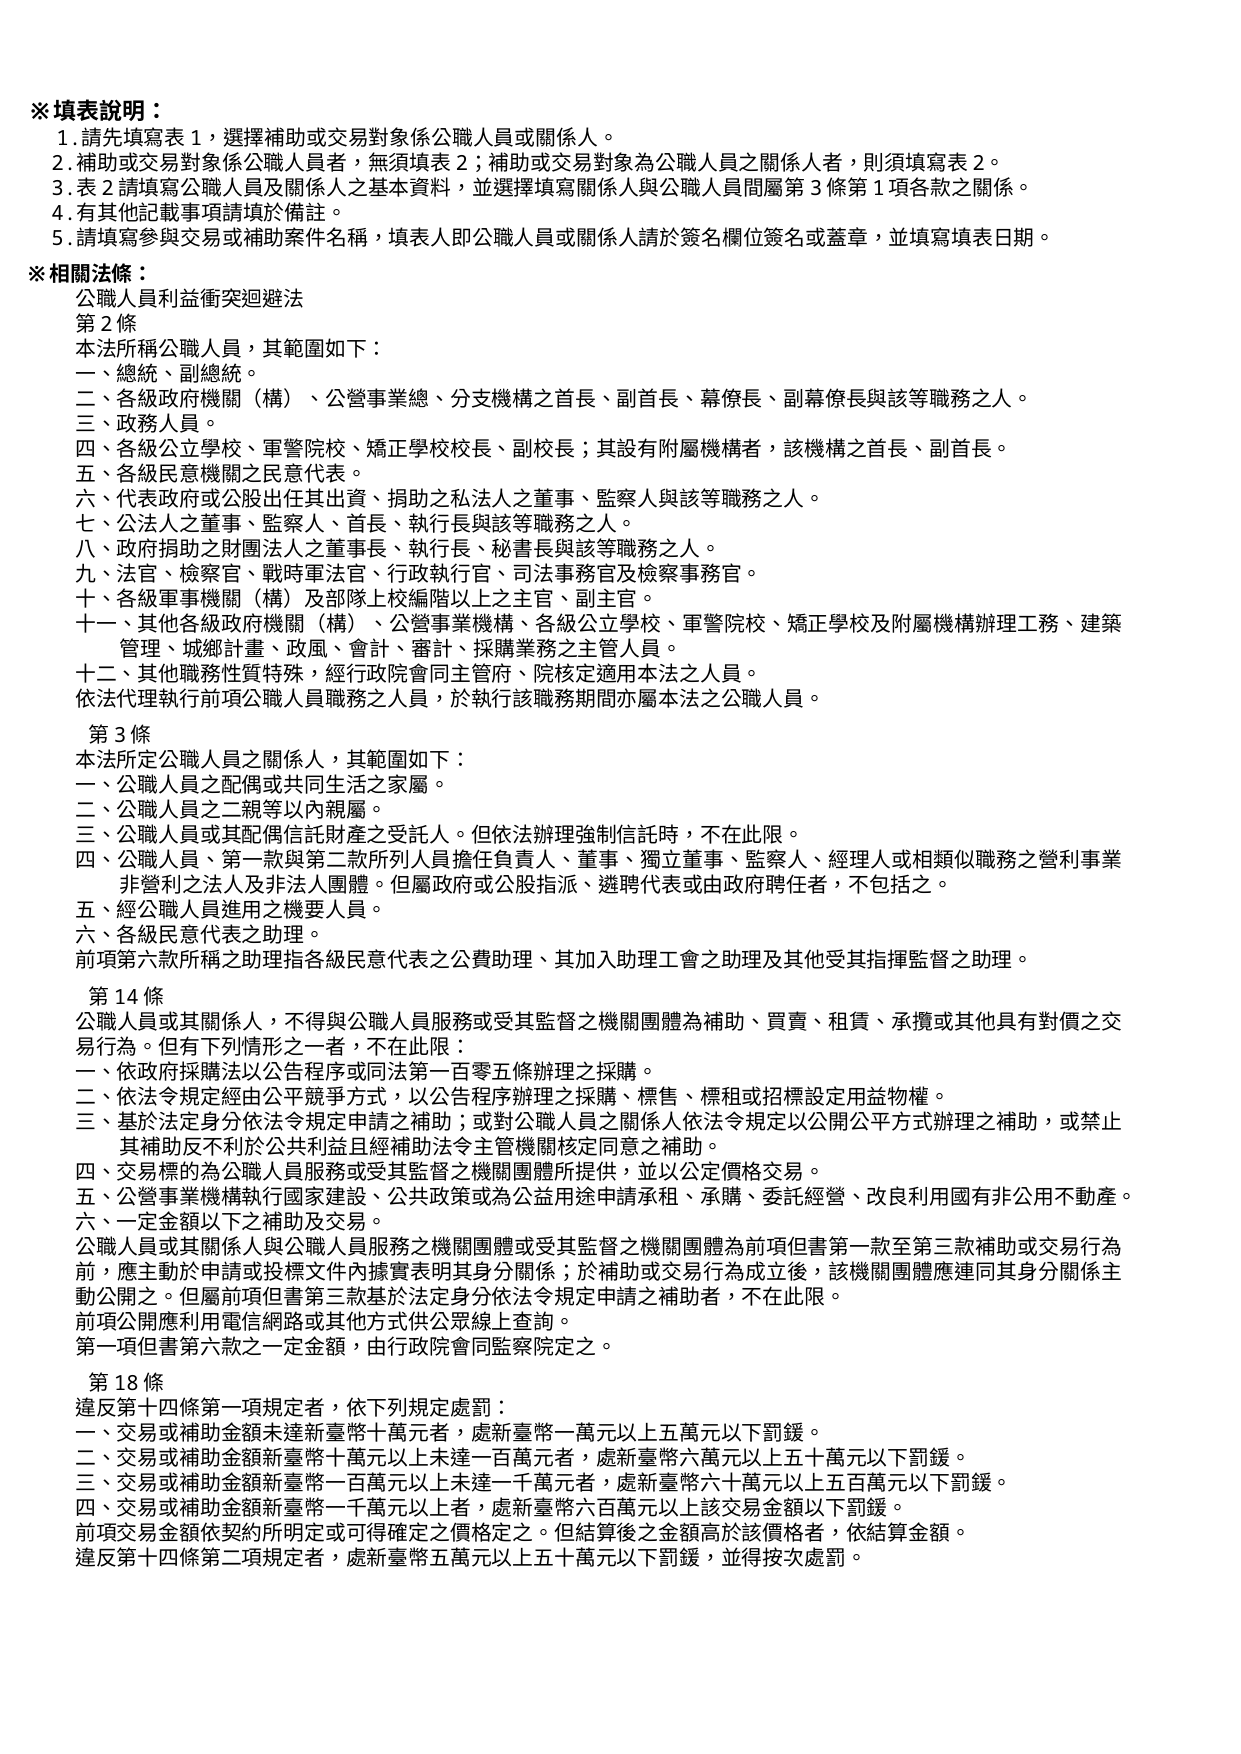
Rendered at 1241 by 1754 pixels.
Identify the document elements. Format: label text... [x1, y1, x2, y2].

text 六、代表政府或公股出任其出資、捐助之私法人之董事、監察人與該等職務之人。 [75, 487, 1125, 512]
text ※填表說明： [26, 96, 1125, 125]
text 十、各級軍事機關（構）及部隊上校編階以上之主官、副主官。 [75, 587, 1125, 612]
text 依法代理執行前項公職人員職務之人員，於執行該職務期間亦屬本法之公職人員。 [75, 687, 1125, 712]
text 九、法官、檢察官、戰時軍法官、行政執行官、司法事務官及檢察事務官。 [75, 562, 1125, 587]
text 四、各級公立學校、軍警院校、矯正學校校長、副校長；其設有附屬機構者，該機構之首長、副首長。 [75, 437, 1125, 462]
text 十一、其他各級政府機關（構）、公營事業機構、各級公立學校、軍警院校、矯正學校及附屬機構辦理工務、建築管理、城鄉計畫、政風、會計、審計、採購業務之主管人員。 [75, 612, 1125, 662]
text 一、依政府採購法以公告程序或同法第一百零五條辦理之採購。 [75, 1059, 1125, 1084]
text 一、總統、副總統。 [75, 362, 1125, 387]
text 1.請先填寫表1，選擇補助或交易對象係公職人員或關係人。 [1, 125, 1219, 150]
text 前項交易金額依契約所明定或可得確定之價格定之。但結算後之金額高於該價格者，依結算金額。 [75, 1520, 1125, 1545]
text 第18條 [1, 1370, 1219, 1395]
text 五、經公職人員進用之機要人員。 [75, 898, 1125, 923]
text 5.請填寫參與交易或補助案件名稱，填表人即公職人員或關係人請於簽名欄位簽名或蓋章，並填寫填表日期。 [1, 225, 1219, 250]
text 二、交易或補助金額新臺幣十萬元以上未達一百萬元者，處新臺幣六萬元以上五十萬元以下罰鍰。 [75, 1445, 1125, 1470]
text 公職人員或其關係人，不得與公職人員服務或受其監督之機關團體為補助、買賣、租賃、承攬或其他具有對價之交易行為。但有下列情形之一者，不在此限： [75, 1009, 1125, 1059]
text 違反第十四條第二項規定者，處新臺幣五萬元以上五十萬元以下罰鍰，並得按次處罰。 [75, 1545, 1125, 1570]
text 一、公職人員之配偶或共同生活之家屬。 [75, 773, 1125, 798]
text ※相關法條： [14, 262, 1219, 287]
text 前項第六款所稱之助理指各級民意代表之公費助理、其加入助理工會之助理及其他受其指揮監督之助理。 [75, 948, 1125, 973]
text 第3條 [1, 723, 1219, 748]
text 三、基於法定身分依法令規定申請之補助；或對公職人員之關係人依法令規定以公開公平方式辦理之補助，或禁止其補助反不利於公共利益且經補助法令主管機關核定同意之補助。 [75, 1109, 1125, 1159]
text 六、各級民意代表之助理。 [75, 923, 1125, 948]
text 本法所定公職人員之關係人，其範圍如下： [75, 748, 1125, 773]
text 公職人員或其關係人與公職人員服務之機關團體或受其監督之機關團體為前項但書第一款至第三款補助或交易行為前，應主動於申請或投標文件內據實表明其身分關係；於補助或交易行為成立後，該機關團體應連同其身分關係主動公開之。但屬前項但書第三款基於法定身分依法令規定申請之補助者，不在此限。 [75, 1234, 1125, 1309]
text 公職人員利益衝突迴避法 [75, 287, 1125, 312]
text 第一項但書第六款之一定金額，由行政院會同監察院定之。 [75, 1334, 1125, 1359]
text 三、交易或補助金額新臺幣一百萬元以上未達一千萬元者，處新臺幣六十萬元以上五百萬元以下罰鍰。 [75, 1470, 1125, 1495]
text 一、交易或補助金額未達新臺幣十萬元者，處新臺幣一萬元以上五萬元以下罰鍰。 [75, 1420, 1125, 1445]
text 四、交易標的為公職人員服務或受其監督之機關團體所提供，並以公定價格交易。 [75, 1159, 1125, 1184]
text 第14條 [1, 984, 1219, 1009]
text 3.表2請填寫公職人員及關係人之基本資料，並選擇填寫關係人與公職人員間屬第3條第1項各款之關係。 [1, 175, 1219, 200]
text 五、公營事業機構執行國家建設、公共政策或為公益用途申請承租、承購、委託經營、改良利用國有非公用不動產。 [75, 1184, 1125, 1209]
text 本法所稱公職人員，其範圍如下： [75, 337, 1125, 362]
text 2.補助或交易對象係公職人員者，無須填表2；補助或交易對象為公職人員之關係人者，則須填寫表2。 [1, 150, 1219, 175]
text 二、依法令規定經由公平競爭方式，以公告程序辦理之採購、標售、標租或招標設定用益物權。 [75, 1084, 1125, 1109]
text 第2條 [75, 312, 1125, 337]
text 十二、其他職務性質特殊，經行政院會同主管府、院核定適用本法之人員。 [75, 662, 1125, 687]
text 三、公職人員或其配偶信託財產之受託人。但依法辦理強制信託時，不在此限。 [75, 823, 1125, 848]
text 前項公開應利用電信網路或其他方式供公眾線上查詢。 [75, 1309, 1125, 1334]
text 違反第十四條第一項規定者，依下列規定處罰： [75, 1395, 1125, 1420]
text 六、一定金額以下之補助及交易。 [75, 1209, 1125, 1234]
text 四、交易或補助金額新臺幣一千萬元以上者，處新臺幣六百萬元以上該交易金額以下罰鍰。 [75, 1495, 1125, 1520]
text 二、各級政府機關（構）、公營事業總、分支機構之首長、副首長、幕僚長、副幕僚長與該等職務之人。 [75, 387, 1125, 412]
text 二、公職人員之二親等以內親屬。 [75, 798, 1125, 823]
text 4.有其他記載事項請填於備註。 [1, 200, 1219, 225]
text 四、公職人員、第一款與第二款所列人員擔任負責人、董事、獨立董事、監察人、經理人或相類似職務之營利事業、非營利之法人及非法人團體。但屬政府或公股指派、遴聘代表或由政府聘任者，不包括之。 [75, 848, 1125, 898]
text 三、政務人員。 [75, 412, 1125, 437]
text 八、政府捐助之財團法人之董事長、執行長、秘書長與該等職務之人。 [75, 537, 1125, 562]
text 五、各級民意機關之民意代表。 [75, 462, 1125, 487]
text 七、公法人之董事、監察人、首長、執行長與該等職務之人。 [75, 512, 1125, 537]
